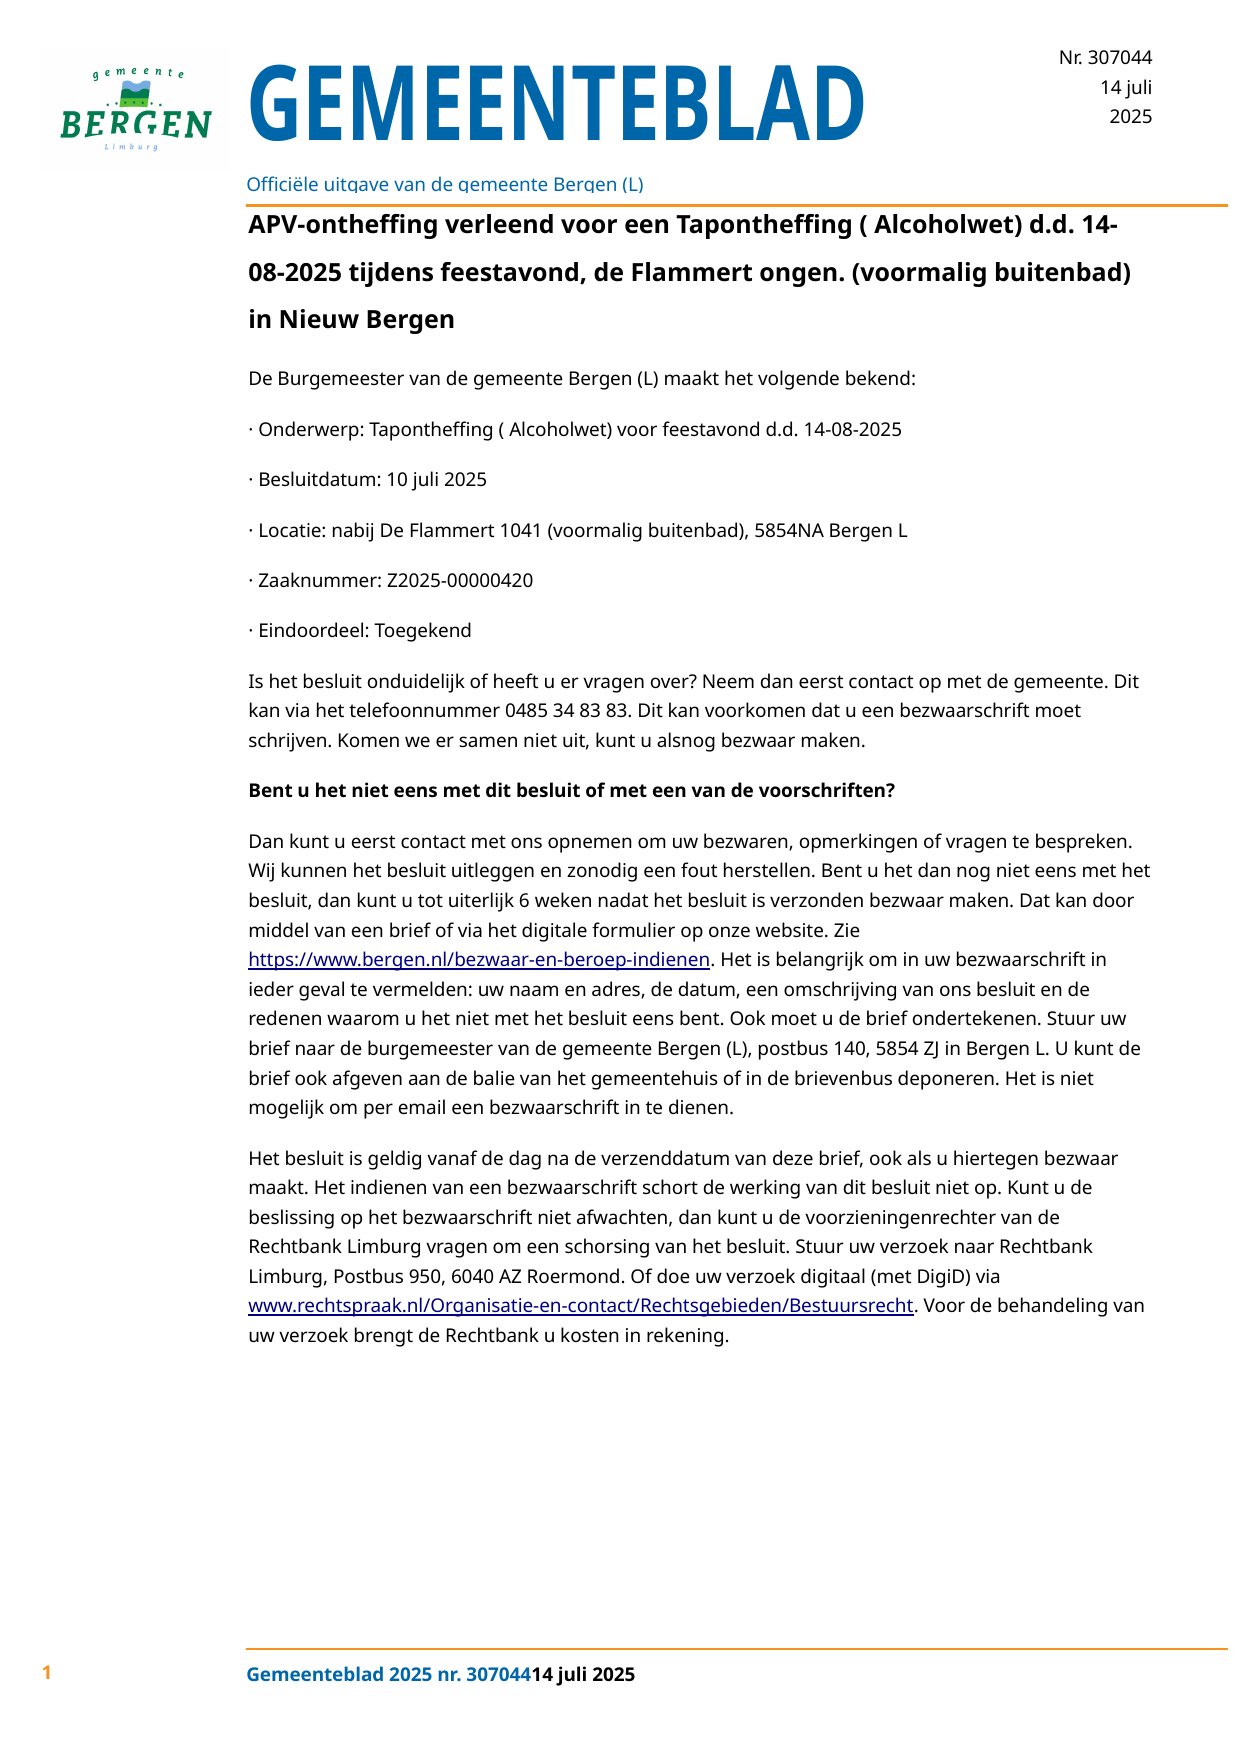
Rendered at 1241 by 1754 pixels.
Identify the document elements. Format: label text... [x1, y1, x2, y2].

text Dan kunt u eerst contact met ons opnemen om uw bezwaren, opmerkingen of vragen te bespreken. Wij kunnen het besluit uitleggen en zonodig een fout herstellen. Bent u het dan nog niet eens met het besluit, dan kunt u tot uiterlijk 6 weken nadat het besluit is verzonden bezwaar maken. Dat kan door middel van een brief of via het digitale formulier op onze website. Zie https://www.bergen.nl/bezwaar-en-beroep-indienen. Het is belangrijk om in uw bezwaarschrift in ieder geval te vermelden: uw naam en adres, de datum, een omschrijving van ons besluit en de redenen waarom u het niet met het besluit eens bent. Ook moet u de brief ondertekenen. Stuur uw brief naar de burgemeester van de gemeente Bergen (L), postbus 140, 5854 ZJ in Bergen L. U kunt de brief ook afgeven aan de balie van het gemeentehuis of in de brievenbus deponeren. Het is niet mogelijk om per email een bezwaarschrift in te dienen. [248, 828, 1152, 1120]
text De Burgemeester van de gemeente Bergen (L) maakt het volgende bekend: [248, 366, 1152, 391]
text · Zaaknummer: Z2025-00000420 [248, 567, 1152, 593]
text · Besluitdatum: 10 juli 2025 [248, 466, 1152, 492]
text Het besluit is geldig vanaf de dag na de verzenddatum van deze brief, ook als u hiertegen bezwaar maakt. Het indienen van een bezwaarschrift schort de werking van dit besluit niet op. Kunt u de beslissing op het bezwaarschrift niet afwachten, dan kunt u de voorzieningenrechter van de Rechtbank Limburg vragen om een schorsing van het besluit. Stuur uw verzoek naar Rechtbank Limburg, Postbus 950, 6040 AZ Roermond. Of doe uw verzoek digitaal (met DigiD) via www.rechtspraak.nl/Organisatie-en-contact/Rechtsgebieden/Bestuursrecht. Voor de behandeling van uw verzoek brengt de Rechtbank u kosten in rekening. [248, 1145, 1152, 1348]
text · Locatie: nabij De Flammert 1041 (voormalig buitenbad), 5854NA Bergen L [248, 517, 1152, 542]
text Bent u het niet eens met dit besluit of met een van de voorschriften? [248, 778, 1152, 803]
text Is het besluit onduidelijk of heeft u er vragen over? Neem dan eerst contact op met de gemeente. Dit kan via het telefoonnummer 0485 34 83 83. Dit kan voorkomen dat u een bezwaarschrift moet schrijven. Komen we er samen niet uit, kunt u alsnog bezwaar maken. [248, 668, 1152, 753]
text · Eindoordeel: Toegekend [248, 618, 1152, 643]
picture [41, 47, 231, 172]
text · Onderwerp: Tapontheffing ( Alcoholwet) voor feestavond d.d. 14-08-2025 [248, 416, 1152, 442]
text APV-ontheffing verleend voor een Tapontheffing ( Alcoholwet) d.d. 14-08-2025 tijdens feestavond, de Flammert ongen. (voormalig buitenbad) in Nieuw Bergen [248, 207, 1152, 336]
